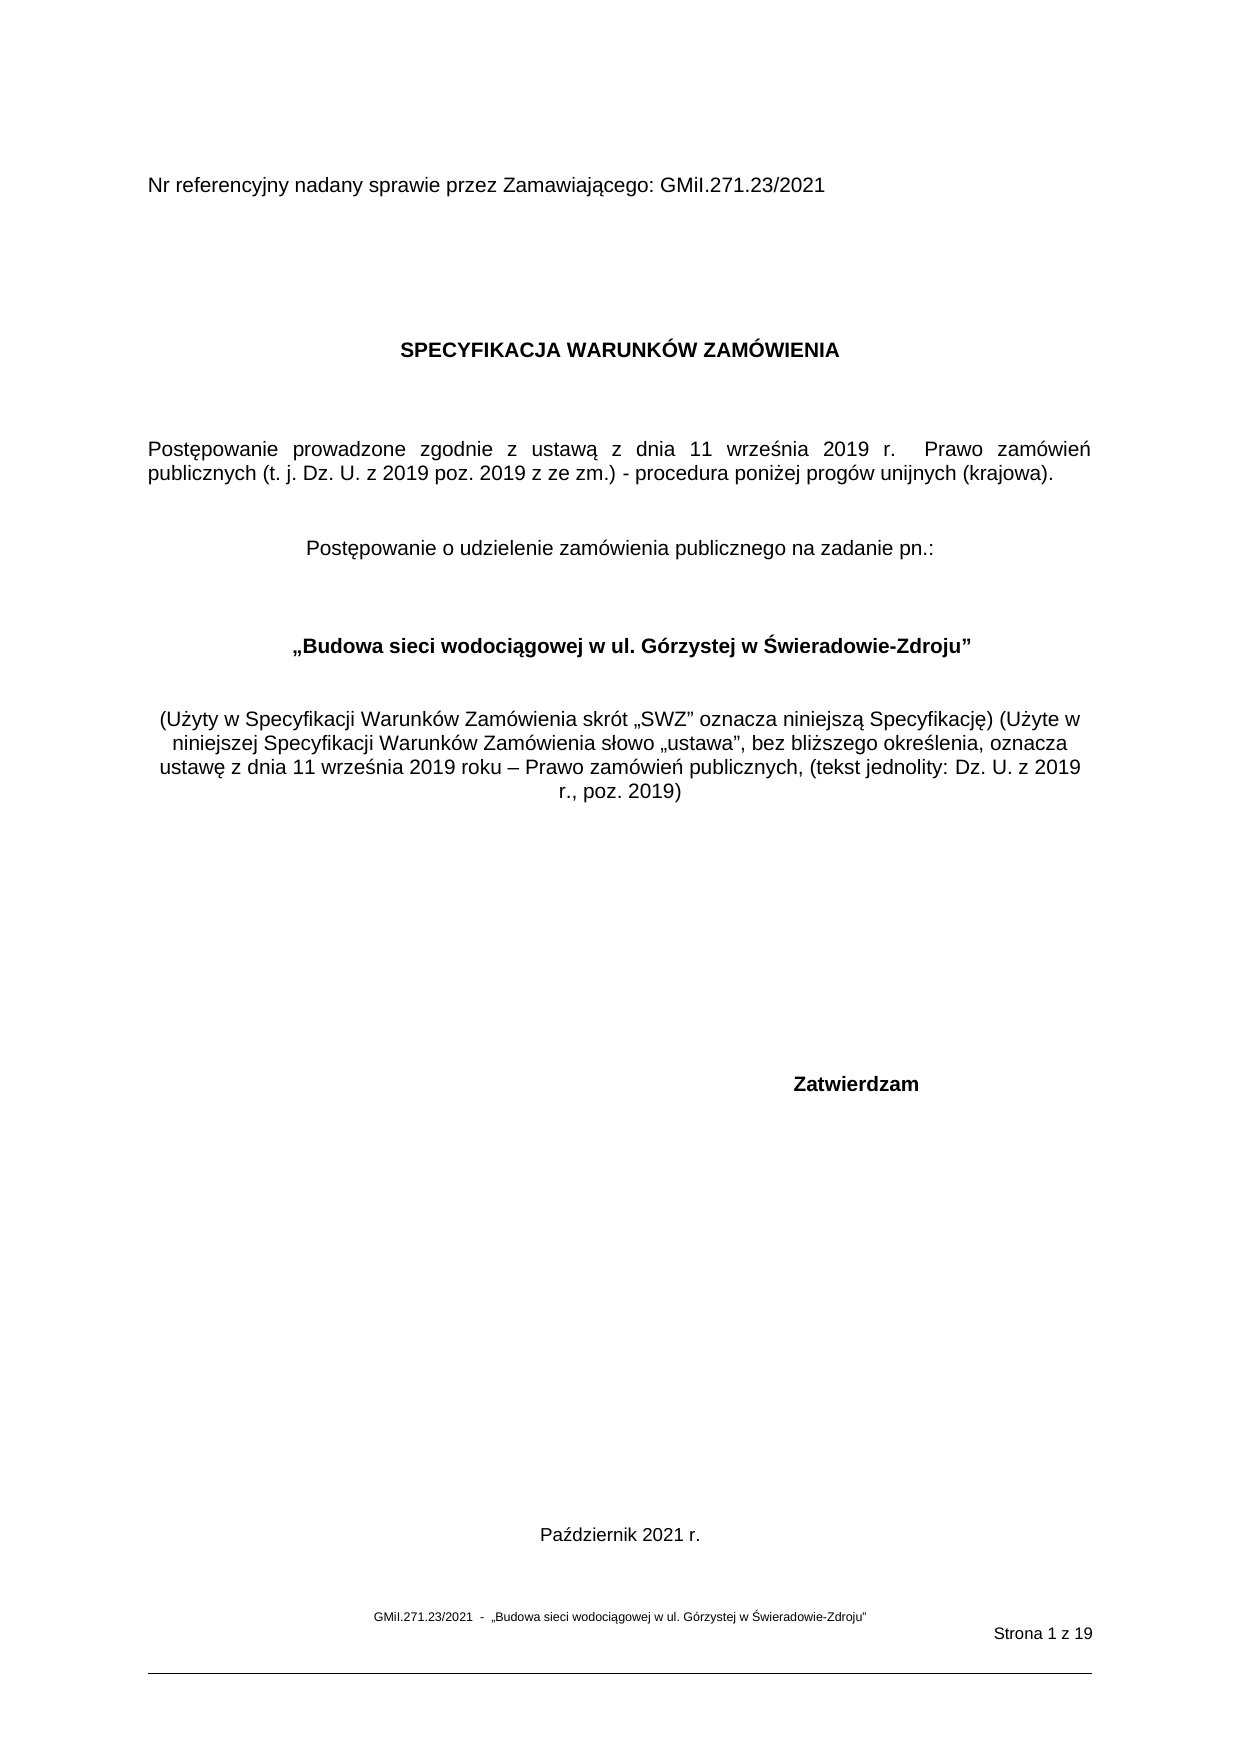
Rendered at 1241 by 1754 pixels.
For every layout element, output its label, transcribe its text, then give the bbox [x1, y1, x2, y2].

text Postępowanie prowadzone zgodnie z ustawą z dnia 11 września 2019 r. Prawo zamówień publicznych (t. j. Dz. U. z 2019 poz. 2019 z ze zm.) - procedura poniżej progów unijnych (krajowa). [148, 437, 1092, 485]
text Burmistrz [620, 1223, 1092, 1249]
text (Użyty w Specyfikacji Warunków Zamówienia skrót „SWZ” oznacza niniejszą Specyfikację) (Użyte w niniejszej Specyfikacji Warunków Zamówienia słowo „ustawa”, bez bliższego określenia, oznacza ustawę z dnia 11 września 2019 roku – Prawo zamówień publicznych, (tekst jednolity: Dz. U. z 2019 r., poz. 2019) [148, 707, 1092, 802]
text SPECYFIKACJA WARUNKÓW ZAMÓWIENIA [148, 338, 1092, 362]
text Postępowanie o udzielenie zamówienia publicznego na zadanie pn.: [148, 535, 1092, 559]
text Zatwierdzam [620, 1072, 1092, 1096]
text Nr referencyjny nadany sprawie przez Zamawiającego: GMiI.271.23/2021 [148, 172, 1092, 196]
text „Budowa sieci wodociągowej w ul. Górzystej w Świeradowie-Zdroju” [148, 634, 1092, 658]
text /-/ Roland Marciniak [620, 1267, 1092, 1293]
text Październik 2021 r. [148, 1524, 1092, 1545]
